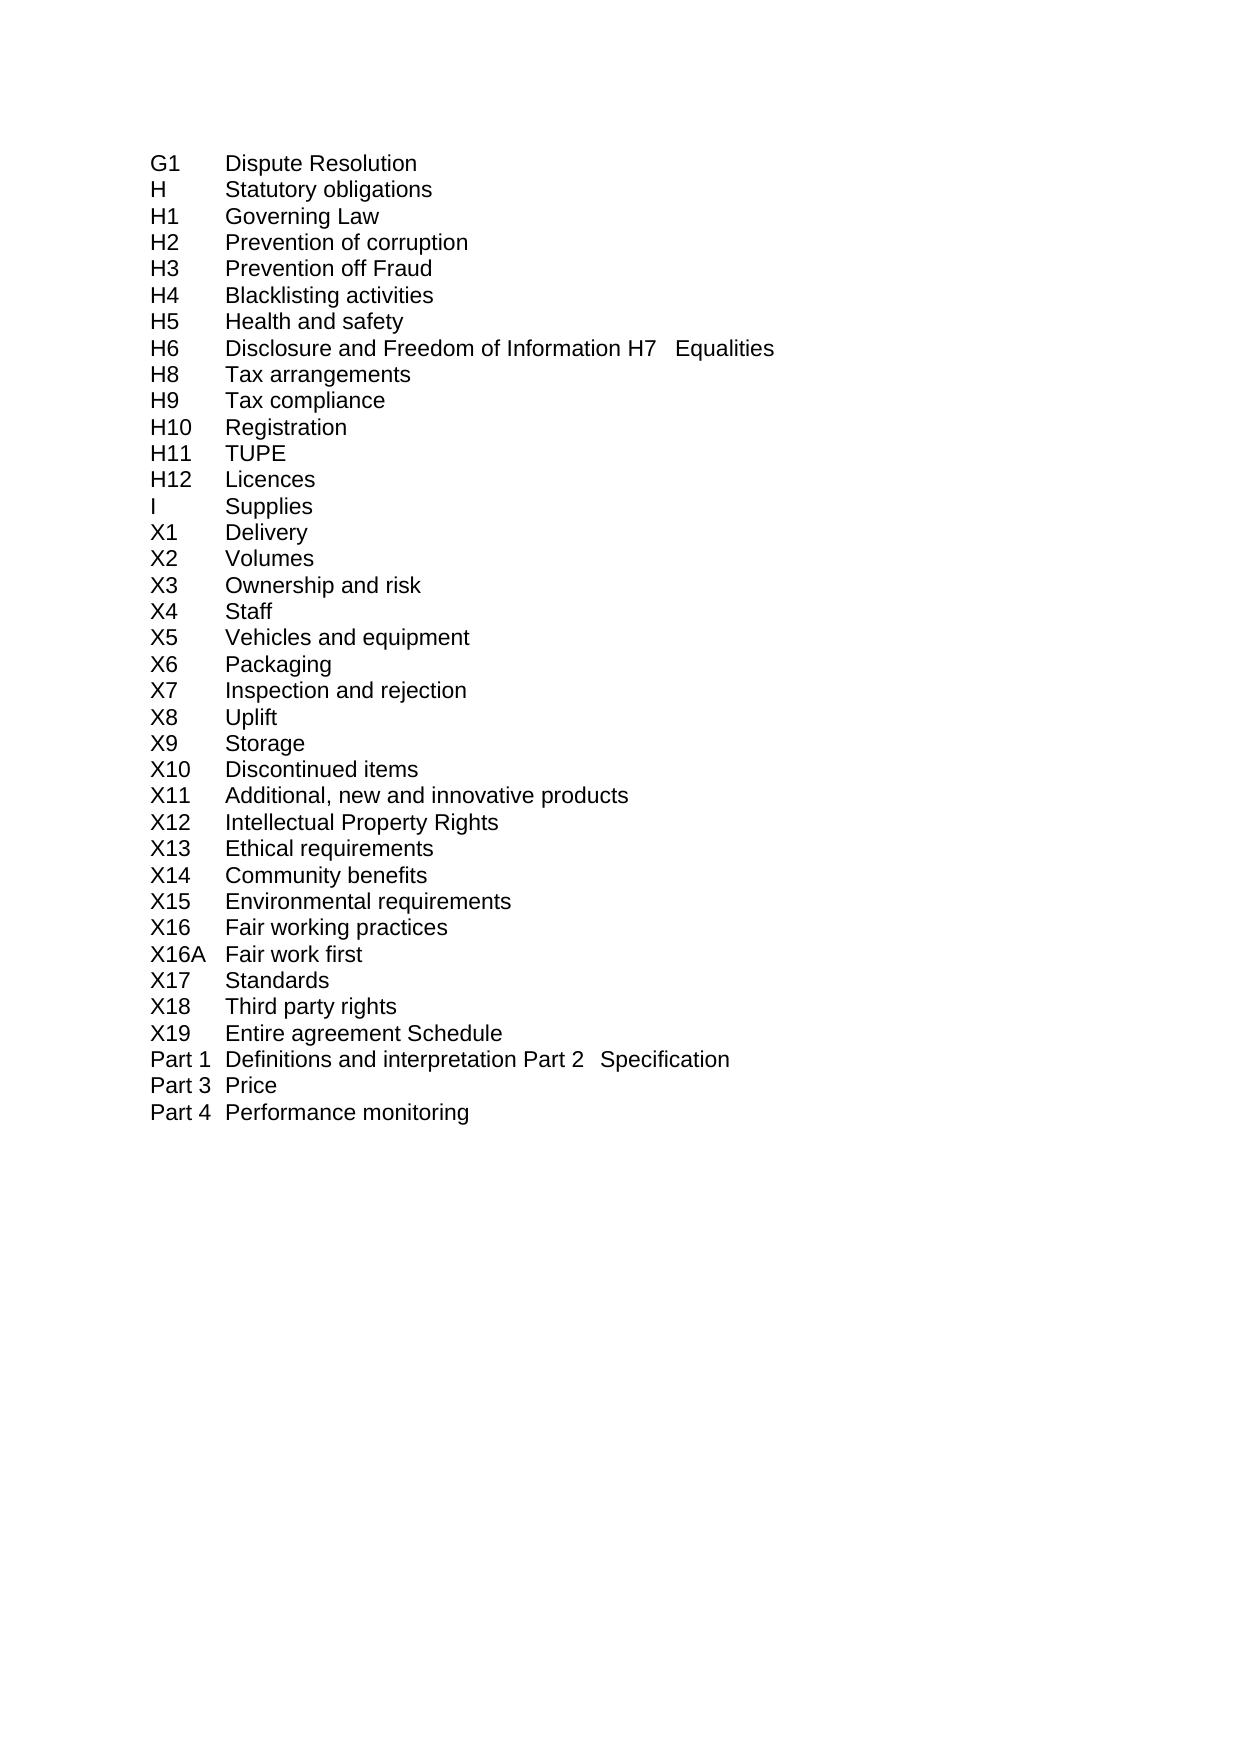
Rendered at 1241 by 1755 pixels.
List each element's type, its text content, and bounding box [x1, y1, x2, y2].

text X9 Storage [150, 730, 1091, 756]
text H9 Tax compliance [150, 387, 1091, 413]
text X2 Volumes [150, 545, 1091, 572]
text X7 Inspection and rejection [150, 677, 1091, 703]
text Part 4 Performance monitoring [150, 1099, 1091, 1125]
text X18 Third party rights [150, 993, 1091, 1020]
text X3 Ownership and risk [150, 572, 1091, 598]
text H8 Tax arrangements [150, 361, 1091, 387]
text X8 Uplift [150, 703, 1091, 730]
text X1 Delivery [150, 519, 1091, 545]
text H2 Prevention of corruption [150, 229, 1091, 255]
text X14 Community benefits [150, 862, 1091, 888]
text X15 Environmental requirements [150, 888, 1091, 914]
text X6 Packaging [150, 651, 1091, 677]
text X10 Discontinued items [150, 756, 1091, 782]
text H4 Blacklisting activities [150, 282, 1091, 308]
text H12 Licences [150, 466, 1091, 493]
text H11 TUPE [150, 440, 1091, 466]
text H Statutory obligations [150, 176, 1091, 203]
text X12 Intellectual Property Rights [150, 809, 1091, 835]
text H1 Governing Law [150, 203, 1091, 229]
text I Supplies [150, 493, 1091, 519]
text Part 3 Price [150, 1072, 1091, 1099]
text X4 Staff [150, 598, 1091, 624]
text X19 Entire agreement Schedule [150, 1020, 1091, 1046]
text H3 Prevention off Fraud [150, 255, 1091, 282]
text X11 Additional, new and innovative products [150, 782, 1091, 809]
text Part 1 Definitions and interpretation Part 2 Specification [150, 1046, 1091, 1072]
text X17 Standards [150, 967, 1091, 993]
text X16 Fair working practices [150, 914, 1091, 941]
text H5 Health and safety [150, 308, 1091, 334]
text H10 Registration [150, 413, 1091, 440]
text X13 Ethical requirements [150, 835, 1091, 862]
text H6 Disclosure and Freedom of Information H7 Equalities [150, 334, 1091, 361]
text X16A Fair work first [150, 941, 1091, 967]
text G1 Dispute Resolution [150, 150, 1091, 176]
text X5 Vehicles and equipment [150, 624, 1091, 651]
